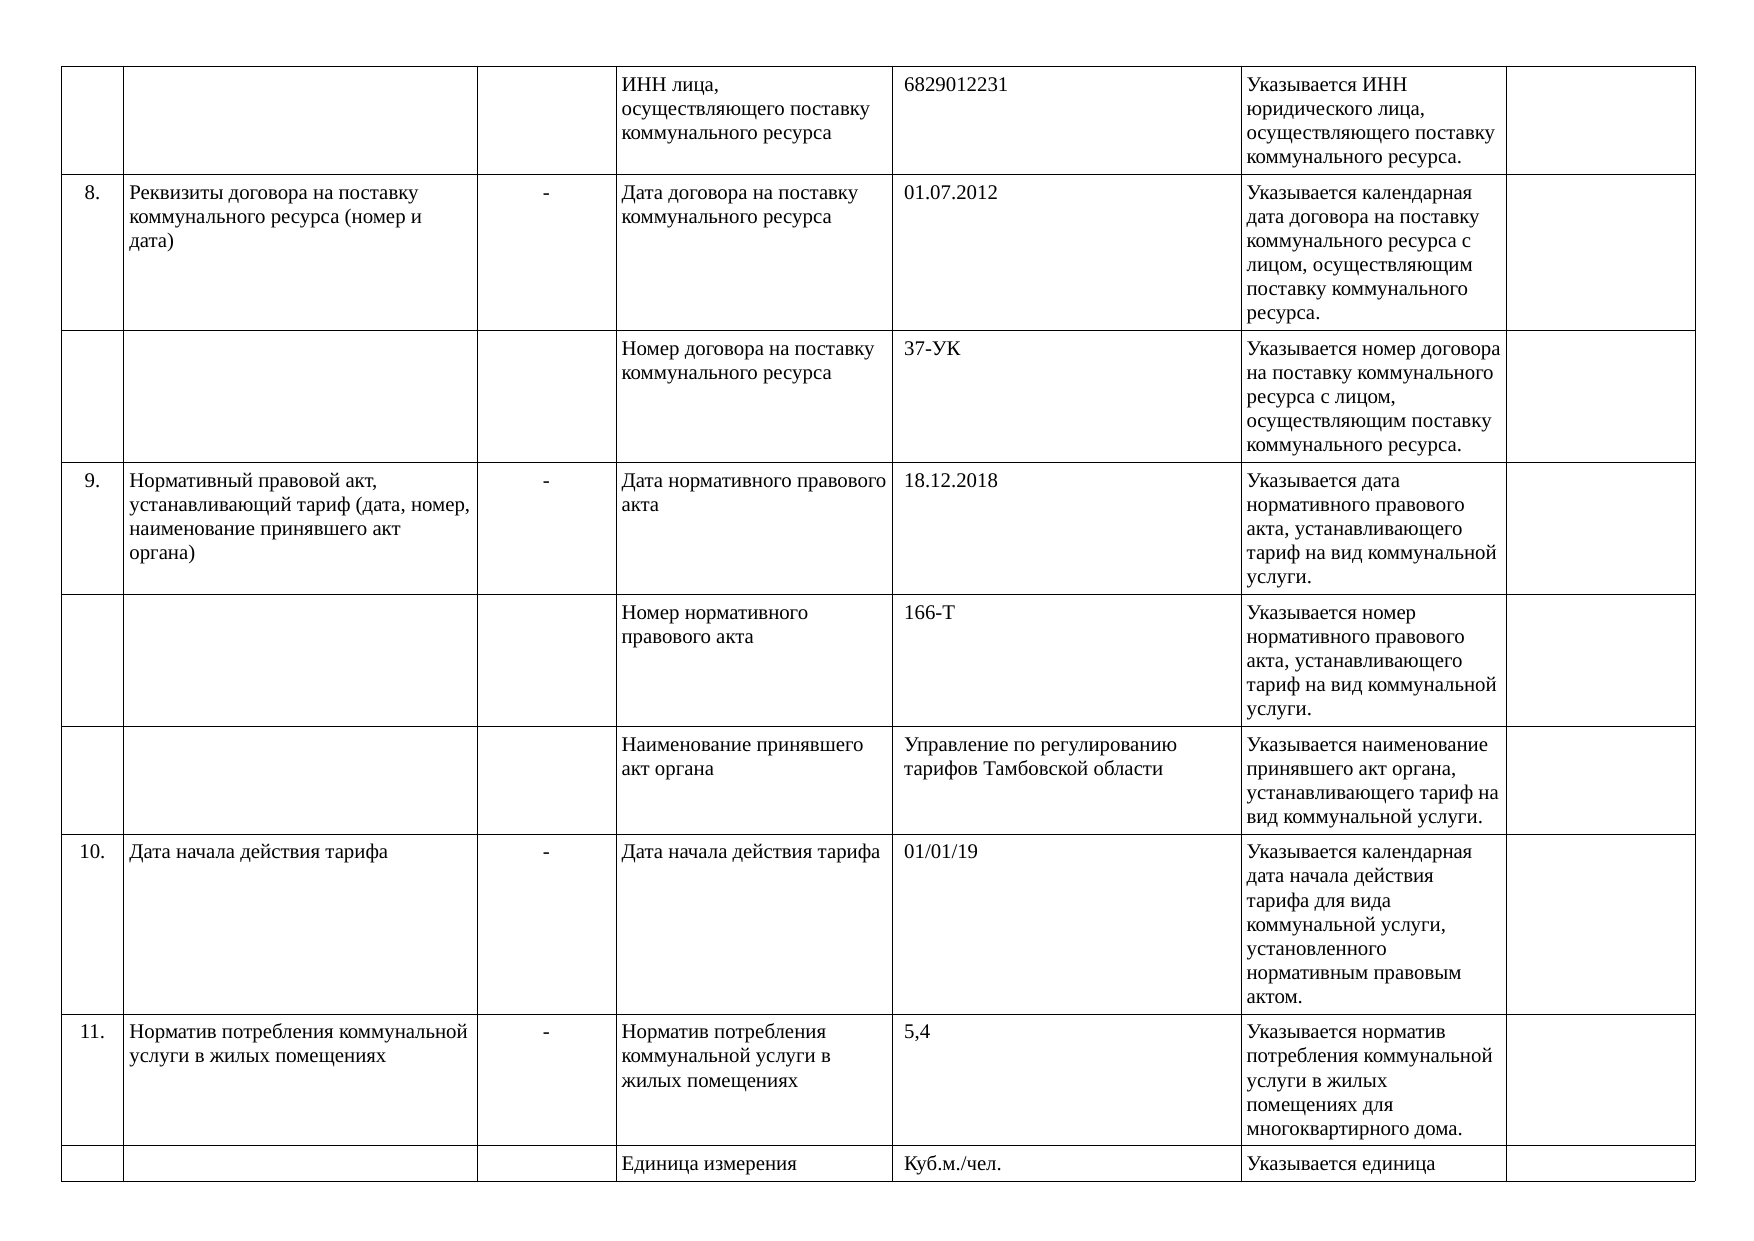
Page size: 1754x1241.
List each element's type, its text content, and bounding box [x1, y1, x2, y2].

table_cell Указывается норматив потребления коммунальной услуги в жилых помещениях для многоквартирного дома. [1242, 1015, 1506, 1145]
table_cell [62, 1146, 123, 1181]
table_cell 8. [62, 175, 123, 330]
table_cell 18.12.2018 [893, 463, 1241, 594]
table_cell Норматив потребления коммунальной услуги в жилых помещениях [617, 1015, 892, 1145]
table_cell Норматив потребления коммунальной услуги в жилых помещениях [124, 1015, 477, 1145]
table_cell Единица измерения [617, 1146, 892, 1181]
table_cell - [478, 175, 616, 330]
table_cell Указывается календарная дата договора на поставку коммунального ресурса с лицом, осуществляющим поставку коммунального ресурса. [1242, 175, 1506, 330]
table_cell [1507, 1146, 1695, 1181]
table_cell [124, 1146, 477, 1181]
table_cell [124, 595, 477, 726]
table_cell [62, 727, 123, 833]
table_cell [1507, 1015, 1695, 1145]
table_cell [478, 331, 616, 462]
table_cell - [478, 1015, 616, 1145]
table_cell Наименование принявшего акт органа [617, 727, 892, 833]
table_cell Дата нормативного правового акта [617, 463, 892, 594]
table_cell 01.07.2012 [893, 175, 1241, 330]
table_cell [124, 727, 477, 833]
table_cell 01.01.19 [893, 835, 1241, 1013]
table_cell [1507, 835, 1695, 1013]
table_cell [1507, 463, 1695, 594]
table_cell [478, 67, 616, 174]
table_cell 166-Т [893, 595, 1241, 726]
table_cell Дата договора на поставку коммунального ресурса [617, 175, 892, 330]
table_cell 9. [62, 463, 123, 594]
table_cell Нормативный правовой акт, устанавливающий тариф (дата, номер, наименование принявшего акт органа) [124, 463, 477, 594]
table_cell Номер договора на поставку коммунального ресурса [617, 331, 892, 462]
table_cell [478, 595, 616, 726]
table_cell 10. [62, 835, 123, 1013]
table_cell 5,4 [893, 1015, 1241, 1145]
table_cell [124, 67, 477, 174]
table_cell [478, 1146, 616, 1181]
table_cell - [478, 835, 616, 1013]
table_cell Указывается номер договора на поставку коммунального ресурса с лицом, осуществляющим поставку коммунального ресурса. [1242, 331, 1506, 462]
table_cell [62, 595, 123, 726]
table_cell [478, 727, 616, 833]
table_cell [1507, 331, 1695, 462]
table_cell [62, 331, 123, 462]
table_cell [1507, 175, 1695, 330]
table_cell [124, 331, 477, 462]
table_cell Реквизиты договора на поставку коммунального ресурса (номер и дата) [124, 175, 477, 330]
table_cell 37-УК [893, 331, 1241, 462]
table_cell Дата начала действия тарифа [124, 835, 477, 1013]
table_cell [1507, 727, 1695, 833]
table_cell [1507, 67, 1695, 174]
table_cell 11. [62, 1015, 123, 1145]
table_cell Указывается номер нормативного правового акта, устанавливающего тариф на вид коммунальной услуги. [1242, 595, 1506, 726]
table_cell 6829012231 [893, 67, 1241, 174]
table_cell Номер нормативного правового акта [617, 595, 892, 726]
table_cell Указывается дата нормативного правового акта, устанавливающего тариф на вид коммунальной услуги. [1242, 463, 1506, 594]
table_cell - [478, 463, 616, 594]
table_cell Куб.м./чел. [893, 1146, 1241, 1181]
table_cell [1507, 595, 1695, 726]
table_cell Указывается ИНН юридического лица, осуществляющего поставку коммунального ресурса. [1242, 67, 1506, 174]
table_cell Управление по регулированию тарифов Тамбовской области [893, 727, 1241, 833]
table_cell Указывается наименование принявшего акт органа, устанавливающего тариф на вид коммунальной услуги. [1242, 727, 1506, 833]
table_cell Указывается единица [1242, 1146, 1506, 1181]
table_cell Указывается календарная дата начала действия тарифа для вида коммунальной услуги, установленного нормативным правовым актом. [1242, 835, 1506, 1013]
table_cell ИНН лица, осуществляющего поставку коммунального ресурса [617, 67, 892, 174]
table_cell Дата начала действия тарифа [617, 835, 892, 1013]
table_cell [62, 67, 123, 174]
